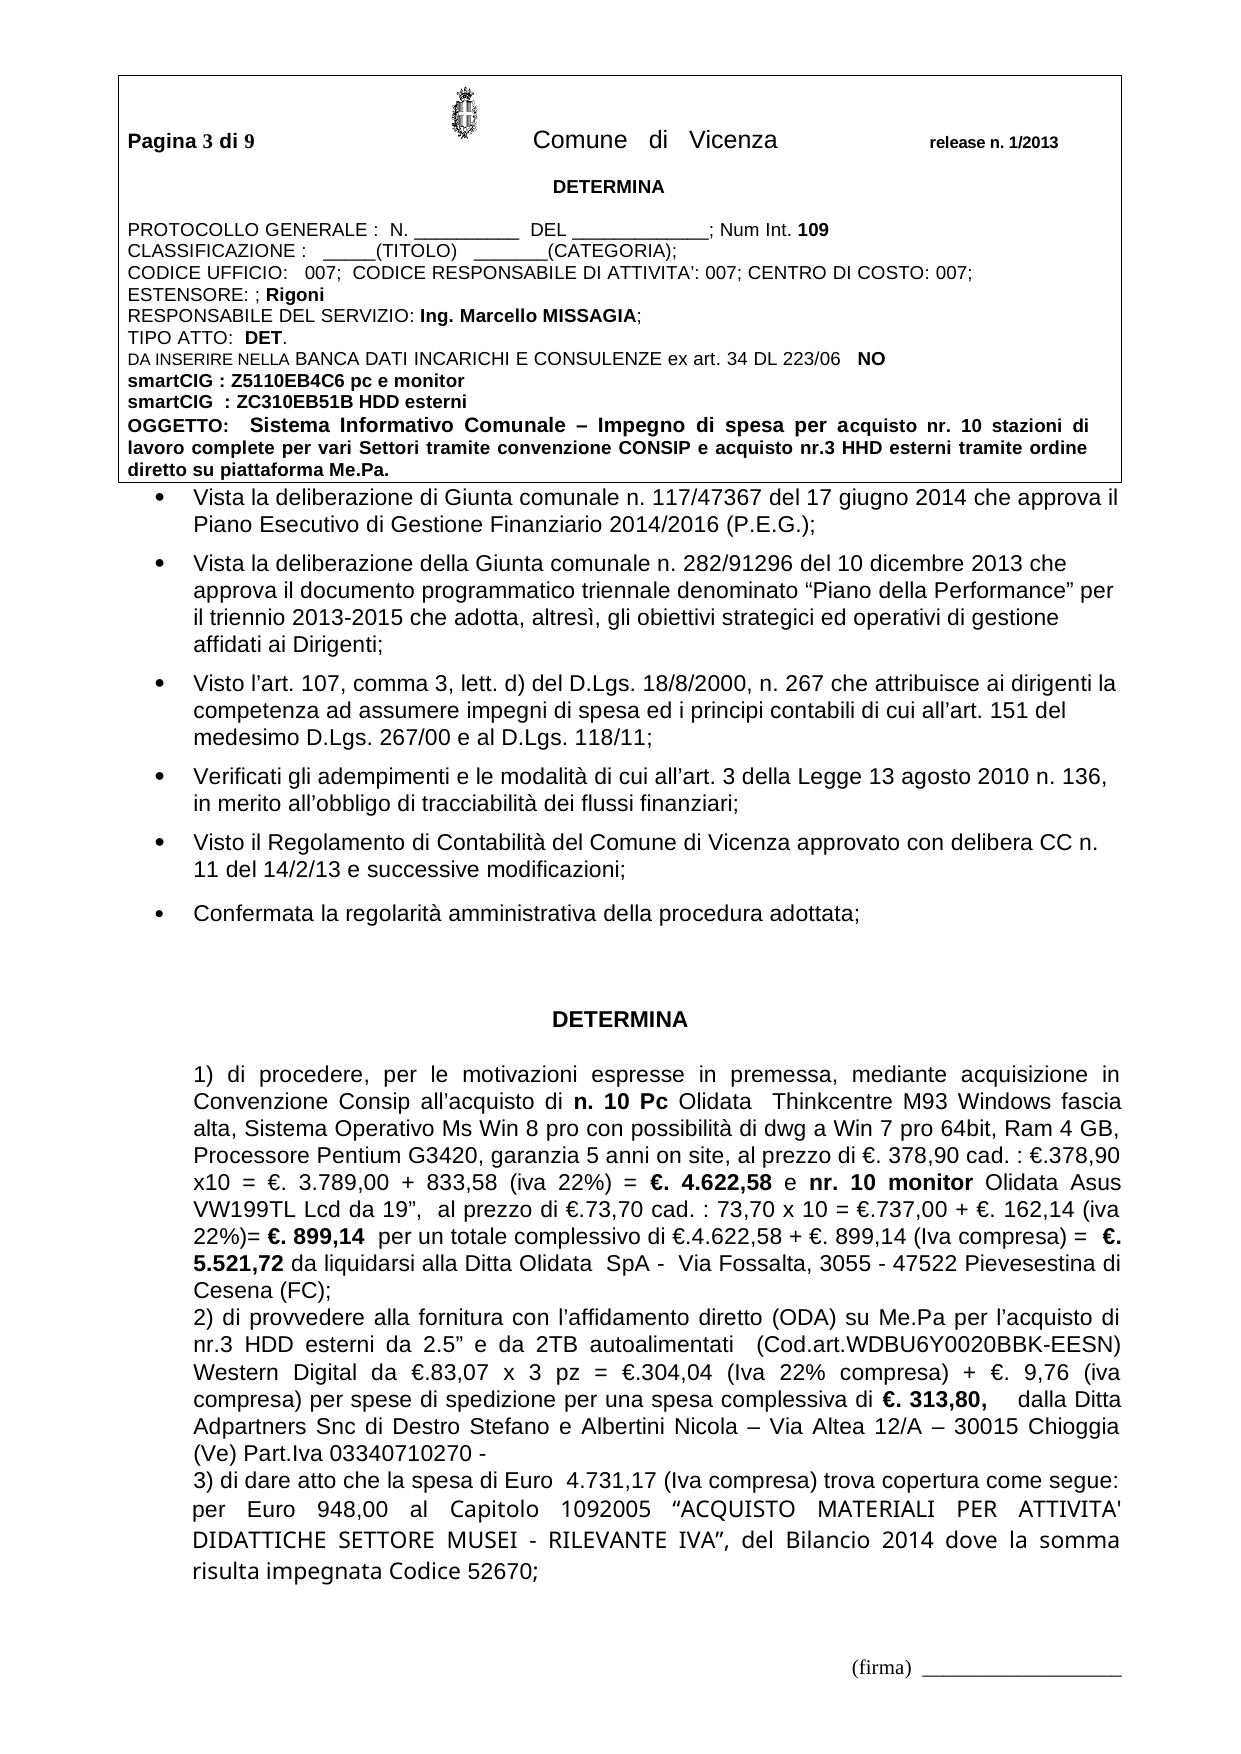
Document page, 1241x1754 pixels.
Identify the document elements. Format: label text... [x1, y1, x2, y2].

list 2) di provvedere alla fornitura con l’affidamento diretto (ODA) su Me.Pa per l’acquisto di nr.3 HDD esterni da 2.5” e da 2TB autoalimentati (Cod.art.WDBU6Y0020BBK-EESN) Western Digital da €.83,07 x 3 pz = €.304,04 (Iva 22% compresa) + €. 9,76 (iva compresa) per spese di spedizione per una spesa complessiva di €. 313,80, dalla Ditta Adpartners Snc di Destro Stefano e Albertini Nicola – Via Altea 12/A – 30015 Chioggia (Ve) Part.Iva 03340710270 - [156, 1304, 1122, 1466]
list Vista la deliberazione della Giunta comunale n. 282/91296 del 10 dicembre 2013 che approva il documento programmatico triennale denominato “Piano della Performance” per il triennio 2013-2015 che adotta, altresì, gli obiettivi strategici ed operativi di gestione affidati ai Dirigenti; [156, 549, 1122, 658]
list Visto il Regolamento di Contabilità del Comune di Vicenza approvato con delibera CC n. 11 del 14/2/13 e successive modificazioni; [156, 829, 1122, 883]
list Verificati gli adempimenti e le modalità di cui all’art. 3 della Legge 13 agosto 2010 n. 136, in merito all’obbligo di tracciabilità dei flussi finanziari; [156, 763, 1122, 817]
list Confermata la regolarità amministrativa della procedura adottata; [156, 889, 1122, 926]
list 3) di dare atto che la spesa di Euro 4.731,17 (Iva compresa) trova copertura come segue: [156, 1466, 1122, 1493]
list 1) di procedere, per le motivazioni espresse in premessa, mediante acquisizione in Convenzione Consip all’acquisto di n. 10 Pc Olidata Thinkcentre M93 Windows fascia alta, Sistema Operativo Ms Win 8 pro con possibilità di dwg a Win 7 pro 64bit, Ram 4 GB, Processore Pentium G3420, garanzia 5 anni on site, al prezzo di €. 378,90 cad. : €.378,90 x10 = €. 3.789,00 + 833,58 (iva 22%) = €. 4.622,58 e nr. 10 monitor Olidata Asus VW199TL Lcd da 19”, al prezzo di €.73,70 cad. : 73,70 x 10 = €.737,00 + €. 162,14 (iva 22%)= €. 899,14 per un totale complessivo di €.4.622,58 + €. 899,14 (Iva compresa) = €. 5.521,72 da liquidarsi alla Ditta Olidata SpA - Via Fossalta, 3055 - 47522 Pievesestina di Cesena (FC); [156, 1060, 1122, 1304]
list Visto l’art. 107, comma 3, lett. d) del D.Lgs. 18/8/2000, n. 267 che attribuisce ai dirigenti la competenza ad assumere impegni di spesa ed i principi contabili di cui all’art. 151 del medesimo D.Lgs. 267/00 e al D.Lgs. 118/11; [156, 669, 1122, 751]
text per Euro 948,00 al Capitolo 1092005 “ACQUISTO MATERIALI PER ATTIVITA' DIDATTICHE SETTORE MUSEI - RILEVANTE IVA”, del Bilancio 2014 dove la somma risulta impegnata Codice 52670; [192, 1493, 1122, 1586]
text DETERMINA [118, 995, 1122, 1033]
list Vista la deliberazione di Giunta comunale n. 117/47367 del 17 giugno 2014 che approva il Piano Esecutivo di Gestione Finanziario 2014/2016 (P.E.G.); [156, 483, 1122, 537]
